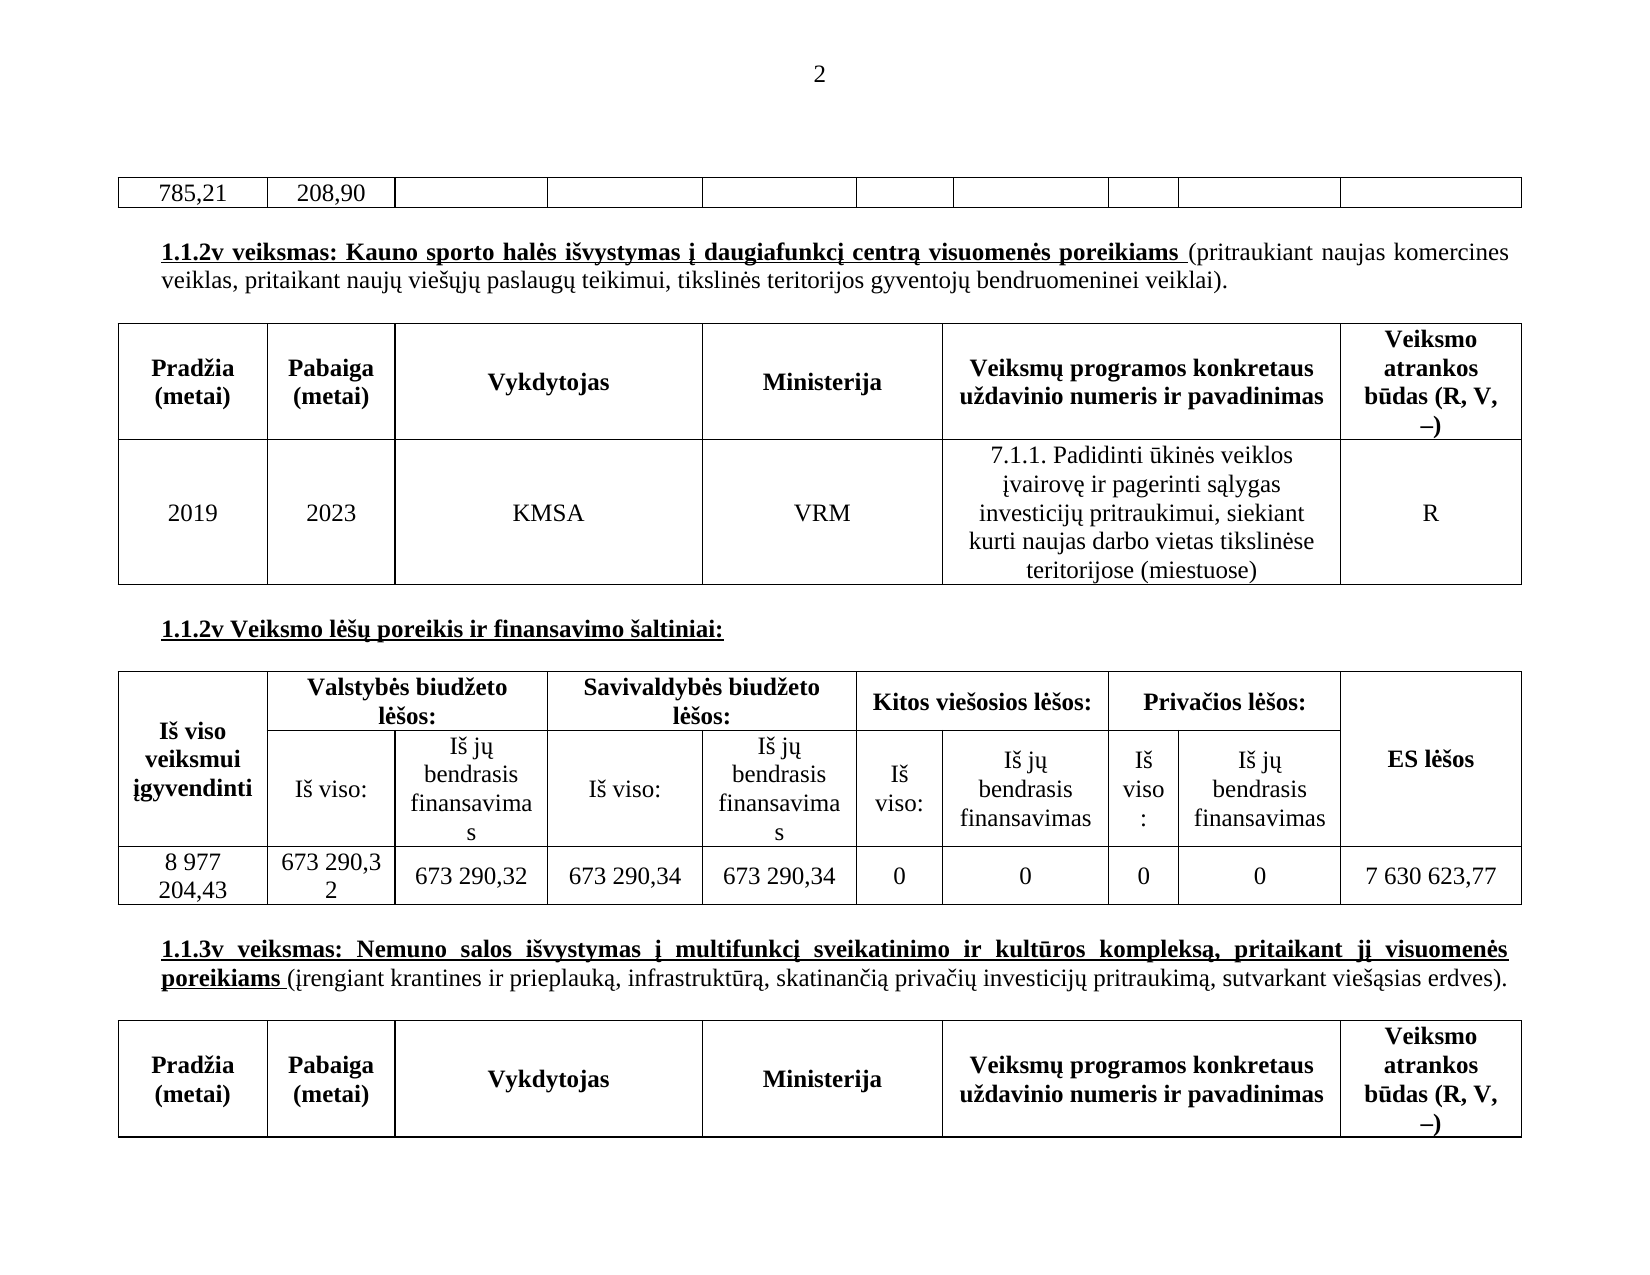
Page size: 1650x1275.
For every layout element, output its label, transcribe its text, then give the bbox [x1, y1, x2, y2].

table_cell [118, 642, 149, 671]
table_cell [118, 294, 149, 323]
table_cell KMSA [396, 440, 702, 584]
table_cell [702, 585, 727, 614]
table_cell [945, 294, 971, 323]
table_cell [395, 905, 431, 934]
table_cell [267, 992, 395, 1020]
table_cell [1134, 992, 1341, 1020]
table_cell Valstybės biudžeto lėšos: [268, 672, 547, 730]
table_cell [1134, 642, 1341, 671]
table_cell [1341, 178, 1521, 207]
table_cell [1401, 992, 1521, 1020]
table_cell [1341, 905, 1401, 934]
table_cell [971, 992, 1108, 1020]
table_cell 208,90 [268, 178, 394, 207]
table_cell [1108, 585, 1134, 614]
table_cell [702, 294, 727, 323]
table_cell [118, 905, 149, 934]
table_cell 673 290,32 [268, 847, 394, 904]
table_cell [548, 178, 702, 207]
table_cell [548, 992, 702, 1020]
table_cell [702, 905, 727, 934]
table_cell [1401, 905, 1521, 934]
table_cell [149, 294, 267, 323]
table_cell [149, 642, 267, 671]
table_cell 0 [943, 847, 1108, 904]
table_cell Iš viso: [548, 731, 702, 846]
table_cell Pradžia (metai) [119, 324, 267, 439]
table_cell [118, 992, 149, 1020]
table_cell 673 290,34 [703, 847, 856, 904]
table_cell Iš viso: [268, 731, 394, 846]
table_cell [1134, 294, 1341, 323]
table_cell [118, 614, 149, 642]
table_cell [548, 905, 702, 934]
table_cell [1401, 585, 1521, 614]
table_cell [945, 992, 971, 1020]
table_cell [1108, 294, 1134, 323]
table_cell [548, 585, 702, 614]
table_cell 7 630 623,77 [1341, 847, 1521, 904]
table_cell 2023 [268, 440, 394, 584]
table_cell [431, 992, 547, 1020]
table_cell [1401, 294, 1521, 323]
table_cell ES lėšos [1341, 672, 1521, 846]
table_cell Iš jų bendrasis finansavimas [703, 731, 856, 846]
table_cell Iš jų bendrasis finansavimas [943, 731, 1108, 846]
table_cell [1108, 642, 1134, 671]
table_cell [1108, 992, 1134, 1020]
table_cell [971, 642, 1108, 671]
table_cell Veiksmo atrankos būdas (R, V, –) [1341, 324, 1521, 439]
table_cell [857, 178, 953, 207]
table_cell [971, 294, 1108, 323]
table_cell 1.1.2v veiksmas: Kauno sporto halės išvystymas į daugiafunkcį centrą visuomenės poreikiams (pritraukiant naujas komercines veiklas, pritaikant naujų viešųjų paslaugų teikimui, tikslinės teritorijos gyventojų bendruomeninei veiklai). [149, 208, 1521, 294]
table_cell 1.1.2v Veiksmo lėšų poreikis ir finansavimo šaltiniai: [149, 614, 1341, 642]
table_cell Pabaiga (metai) [268, 324, 394, 439]
table_cell Iš viso: [1109, 731, 1178, 846]
table_cell [548, 294, 702, 323]
table_cell [1179, 178, 1340, 207]
table_cell [267, 905, 395, 934]
table_cell 7.1.1. Padidinti ūkinės veiklos įvairovę ir pagerinti sąlygas investicijų pritraukimui, siekiant kurti naujas darbo vietas tikslinėse teritorijose (miestuose) [943, 440, 1340, 584]
table_cell Pradžia (metai) [119, 1021, 267, 1136]
table_cell [149, 585, 267, 614]
table_cell [1401, 642, 1521, 671]
table_cell Iš viso veiksmui įgyvendinti [119, 672, 267, 846]
table_cell [431, 585, 547, 614]
table_cell [267, 642, 395, 671]
table_cell [118, 585, 149, 614]
table_cell [971, 905, 1108, 934]
table_cell Privačios lėšos: [1109, 672, 1340, 730]
table_cell [1341, 992, 1401, 1020]
table_cell Ministerija [703, 1021, 942, 1136]
table_cell [945, 585, 971, 614]
table_cell Pabaiga (metai) [268, 1021, 394, 1136]
table_cell Iš viso: [857, 731, 942, 846]
table_cell [954, 178, 1108, 207]
table_cell VRM [703, 440, 942, 584]
table_cell Veiksmų programos konkretaus uždavinio numeris ir pavadinimas [943, 324, 1340, 439]
table_cell [727, 642, 945, 671]
table_cell [396, 178, 547, 207]
table_cell [431, 905, 547, 934]
table_cell [1134, 585, 1341, 614]
table_cell [1134, 905, 1341, 934]
table_cell Veiksmo atrankos būdas (R, V, –) [1341, 1021, 1521, 1136]
table_cell Veiksmų programos konkretaus uždavinio numeris ir pavadinimas [943, 1021, 1340, 1136]
table_cell [118, 934, 149, 992]
table_cell 1.1.3v veiksmas: Nemuno salos išvystymas į multifunkcį sveikatinimo ir kultūros kompleksą, pritaikant jį visuomenės poreikiams (įrengiant krantines ir prieplauką, infrastruktūrą, skatinančią privačių investicijų pritraukimą, sutvarkant viešąsias erdves). [149, 934, 1521, 992]
table_cell Iš jų bendrasis finansavimas [396, 731, 547, 846]
table_cell [395, 992, 431, 1020]
table_cell Kitos viešosios lėšos: [857, 672, 1108, 730]
table_cell [395, 294, 431, 323]
table_cell [971, 585, 1108, 614]
table_cell [395, 642, 431, 671]
table_cell 8 977 204,43 [119, 847, 267, 904]
table_cell [431, 294, 547, 323]
table_cell 2019 [119, 440, 267, 584]
table_cell Savivaldybės biudžeto lėšos: [548, 672, 856, 730]
table_cell R [1341, 440, 1521, 584]
table_cell [548, 642, 702, 671]
table_cell 673 290,32 [396, 847, 547, 904]
table_cell [267, 294, 395, 323]
table_cell Ministerija [703, 324, 942, 439]
table_cell Vykdytojas [396, 1021, 702, 1136]
table_cell [727, 905, 945, 934]
table_cell [267, 585, 395, 614]
table_cell [1341, 585, 1401, 614]
table_cell [431, 642, 547, 671]
table_cell 0 [1109, 847, 1178, 904]
table_cell [727, 992, 945, 1020]
table_cell [727, 294, 945, 323]
table_cell [149, 905, 267, 934]
table_cell [727, 585, 945, 614]
table_cell Iš jų bendrasis finansavimas [1179, 731, 1340, 846]
table_cell Vykdytojas [396, 324, 702, 439]
table_cell [149, 992, 267, 1020]
table_cell [1108, 905, 1134, 934]
table_cell 785,21 [119, 178, 267, 207]
table_cell [1109, 178, 1178, 207]
table_cell 673 290,34 [548, 847, 702, 904]
table_cell 0 [857, 847, 942, 904]
table_cell [945, 905, 971, 934]
table_cell [1341, 642, 1401, 671]
table_cell [945, 642, 971, 671]
table_cell 0 [1179, 847, 1340, 904]
table_cell [1341, 294, 1401, 323]
table_cell [118, 208, 149, 294]
table_cell [395, 585, 431, 614]
table_cell [703, 178, 856, 207]
table_cell [702, 992, 727, 1020]
table_cell [702, 642, 727, 671]
table_cell [1341, 614, 1521, 642]
